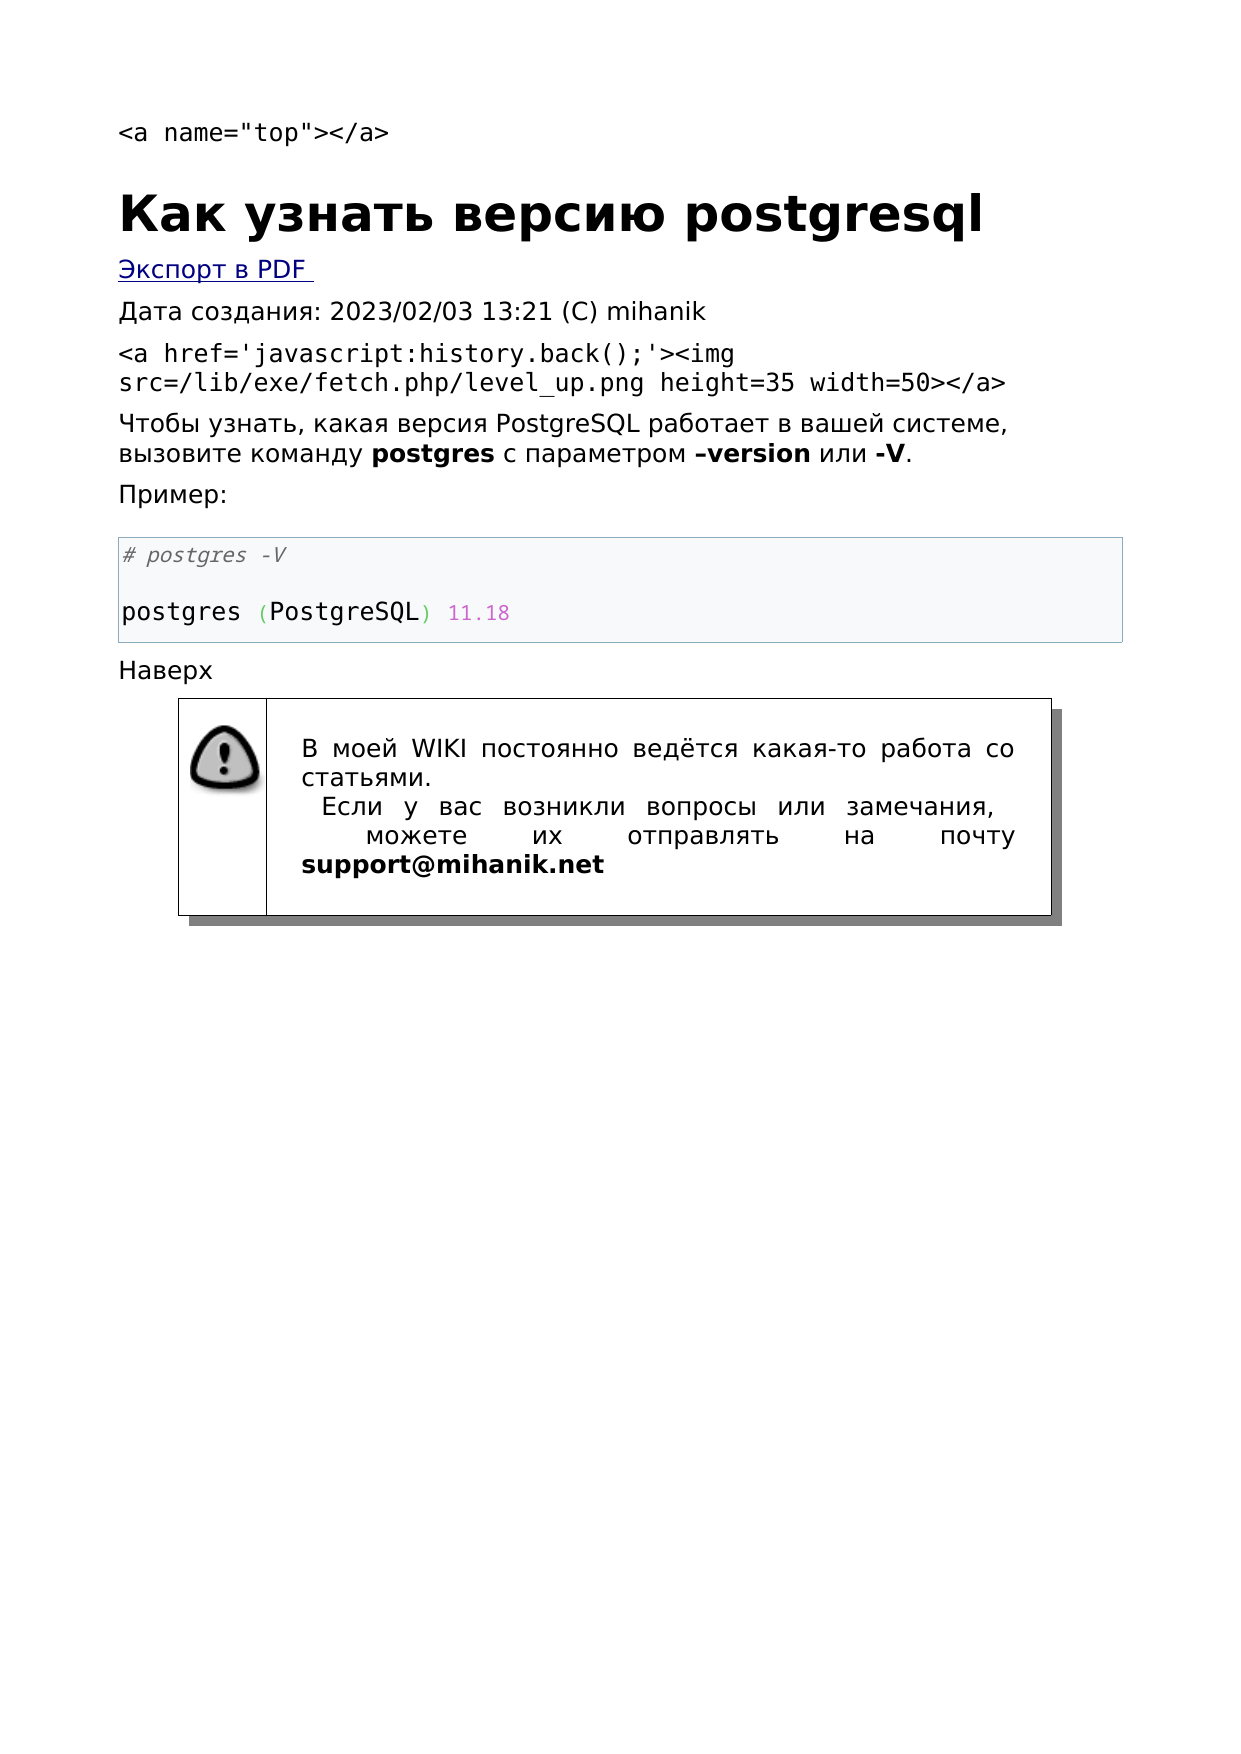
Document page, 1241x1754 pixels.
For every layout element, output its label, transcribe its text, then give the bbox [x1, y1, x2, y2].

text Дата создания: 2023/02/03 13:21 (C) mihanik [118, 297, 1122, 326]
text <a href='javascript:history.back();'><img src=/lib/exe/fetch.php/level_up.png height=35 width=50></a> [118, 339, 1122, 397]
table_header В моей WIKI постоянно ведётся какая-то работа со статьями. Если у вас возникли вопросы или замечания, можете их отправлять на почту support@mihanik.net [267, 699, 1051, 915]
text Наверх [118, 657, 1122, 686]
text Пример: [118, 481, 1122, 510]
table_header [179, 699, 266, 915]
text Экспорт в PDF [118, 256, 1122, 285]
table_header # postgres -V postgres (PostgreSQL) 11.18 [119, 538, 1122, 642]
subtitle Как узнать версию postgresql [118, 185, 1122, 243]
picture [190, 722, 266, 797]
text <a name="top"></a> [118, 118, 1122, 147]
text Чтобы узнать, какая версия PostgreSQL работает в вашей системе, вызовите команду postgres с параметром –version или -V. [118, 410, 1122, 468]
